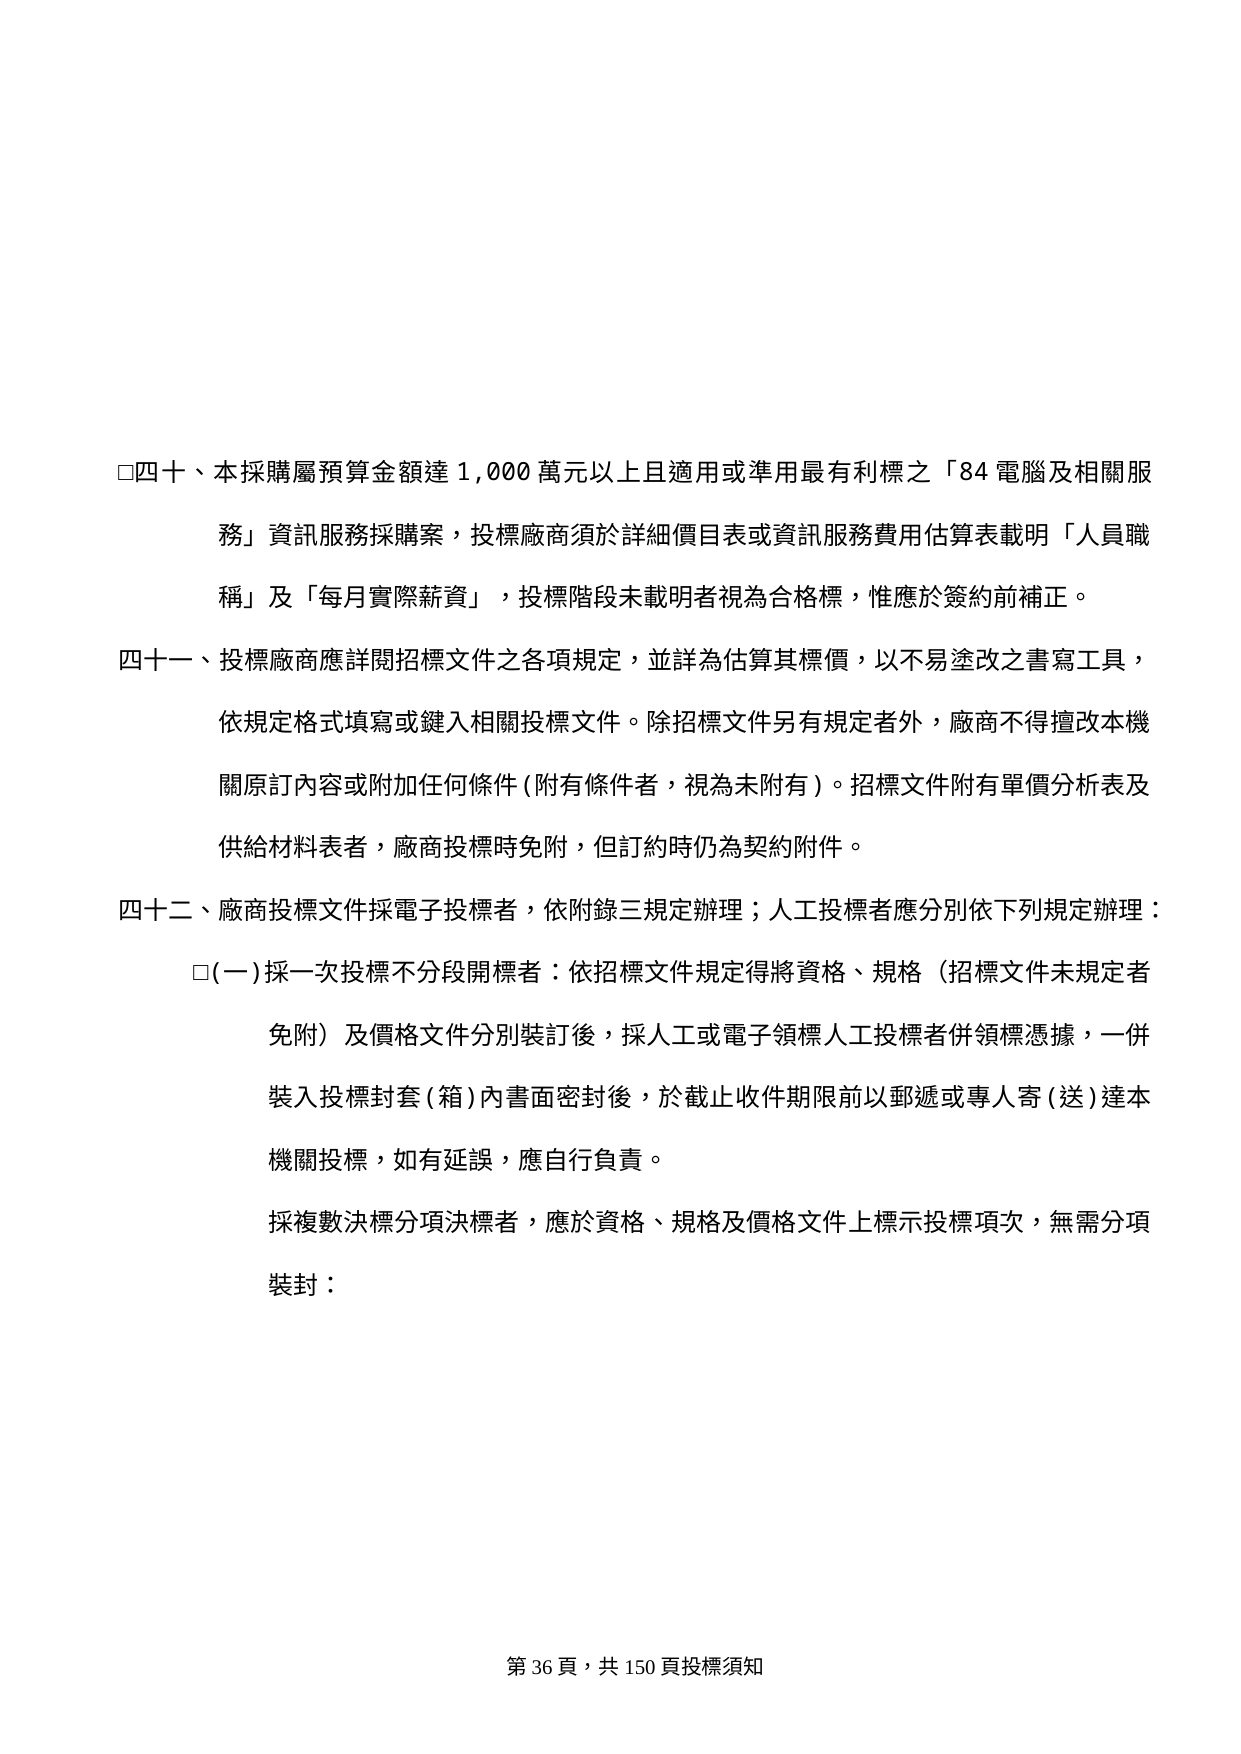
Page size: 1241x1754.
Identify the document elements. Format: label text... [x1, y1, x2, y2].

text □(一)採一次投標不分段開標者：依招標文件規定得將資格、規格（招標文件未規定者免附）及價格文件分別裝訂後，採人工或電子領標人工投標者併領標憑據，一併裝入投標封套(箱)內書面密封後，於截止收件期限前以郵遞或專人寄(送)達本機關投標，如有延誤，應自行負責。 [193, 929, 1152, 1179]
text 採複數決標分項決標者，應於資格、規格及價格文件上標示投標項次，無需分項裝封： [268, 1179, 1152, 1304]
text 四十一、投標廠商應詳閱招標文件之各項規定，並詳為估算其標價，以不易塗改之書寫工具，依規定格式填寫或鍵入相關投標文件。除招標文件另有規定者外，廠商不得擅改本機關原訂內容或附加任何條件(附有條件者，視為未附有)。招標文件附有單價分析表及供給材料表者，廠商投標時免附，但訂約時仍為契約附件。 [118, 617, 1152, 867]
text □四十、本採購屬預算金額達1,000萬元以上且適用或準用最有利標之「84電腦及相關服務」資訊服務採購案，投標廠商須於詳細價目表或資訊服務費用估算表載明「人員職稱」及「每月實際薪資」，投標階段未載明者視為合格標，惟應於簽約前補正。 [118, 429, 1152, 617]
text 四十二、廠商投標文件採電子投標者，依附錄三規定辦理；人工投標者應分別依下列規定辦理： [118, 867, 1152, 929]
